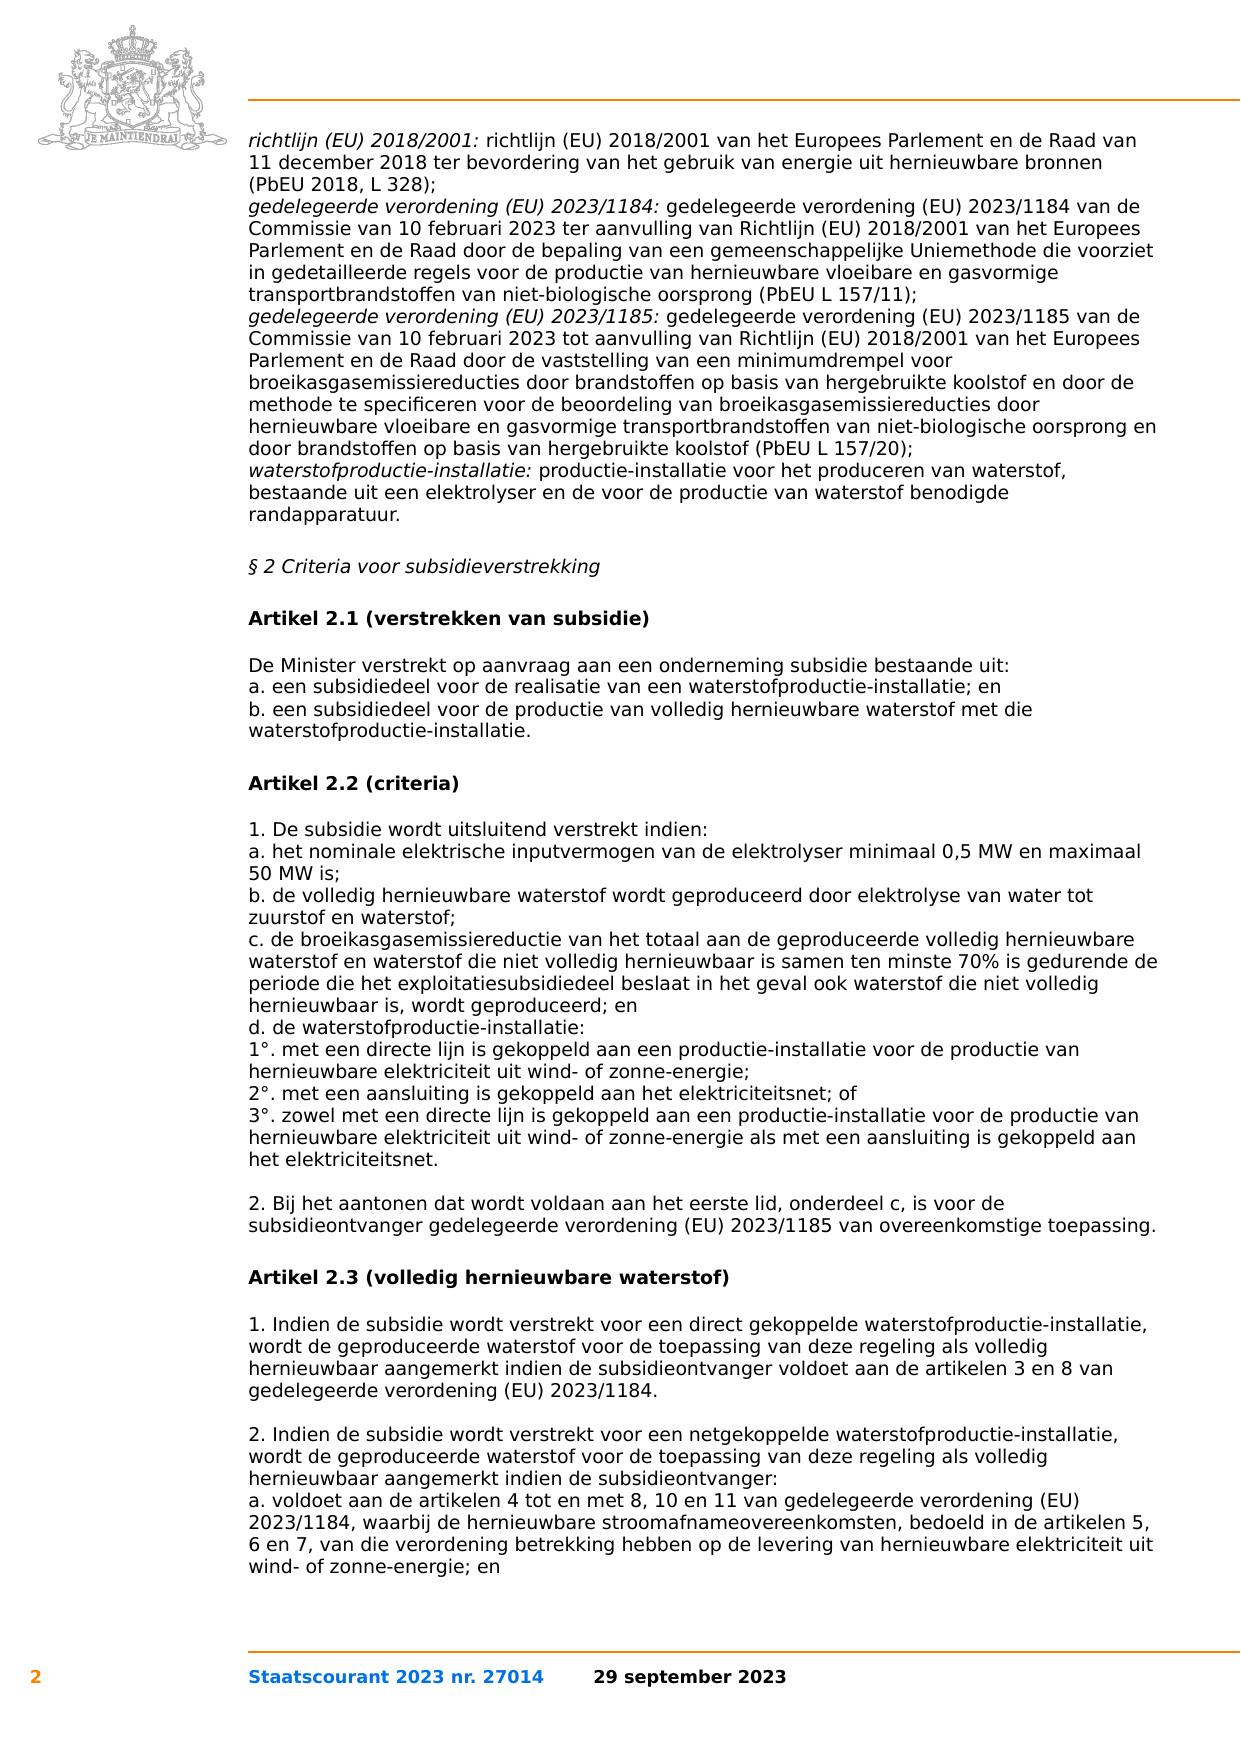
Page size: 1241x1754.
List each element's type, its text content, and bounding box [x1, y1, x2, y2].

text 2. Indien de subsidie wordt verstrekt voor een netgekoppelde waterstofproductie-installatie, wordt de geproduceerde waterstof voor de toepassing van deze regeling als volledig hernieuwbaar aangemerkt indien de subsidieontvanger: [248, 1424, 1163, 1489]
picture [38, 25, 227, 150]
text b. de volledig hernieuwbare waterstof wordt geproduceerd door elektrolyse van water tot zuurstof en waterstof; [248, 885, 1163, 929]
text 1. Indien de subsidie wordt verstrekt voor een direct gekoppelde waterstofproductie-installatie, wordt de geproduceerde waterstof voor de toepassing van deze regeling als volledig hernieuwbaar aangemerkt indien de subsidieontvanger voldoet aan de artikelen 3 en 8 van gedelegeerde verordening (EU) 2023/1184. [248, 1314, 1163, 1402]
text 1. De subsidie wordt uitsluitend verstrekt indien: [248, 819, 1163, 841]
text 2°. met een aansluiting is gekoppeld aan het elektriciteitsnet; of [248, 1083, 1163, 1105]
text 2. Bij het aantonen dat wordt voldaan aan het eerste lid, onderdeel c, is voor de subsidieontvanger gedelegeerde verordening (EU) 2023/1185 van overeenkomstige toepassing. [248, 1193, 1163, 1237]
subtitle Artikel 2.1 (verstrekken van subsidie) [248, 607, 1163, 629]
text waterstofproductie-installatie: productie-installatie voor het produceren van waterstof, bestaande uit een elektrolyser en de voor de productie van waterstof benodigde randapparatuur. [248, 459, 1163, 526]
subtitle § 2 Criteria voor subsidieverstrekking [248, 556, 1163, 577]
text De Minister verstrekt op aanvraag aan een onderneming subsidie bestaande uit: [248, 654, 1163, 676]
text a. voldoet aan de artikelen 4 tot en met 8, 10 en 11 van gedelegeerde verordening (EU) 2023/1184, waarbij de hernieuwbare stroomafnameovereenkomsten, bedoeld in de artikelen 5, 6 en 7, van die verordening betrekking hebben op de levering van hernieuwbare elektriciteit uit wind- of zonne-energie; en [248, 1489, 1163, 1577]
subtitle Artikel 2.3 (volledig hernieuwbare waterstof) [248, 1267, 1163, 1289]
text d. de waterstofproductie-installatie: [248, 1017, 1163, 1039]
text 1°. met een directe lijn is gekoppeld aan een productie-installatie voor de productie van hernieuwbare elektriciteit uit wind- of zonne-energie; [248, 1039, 1163, 1083]
subtitle Artikel 2.2 (criteria) [248, 772, 1163, 794]
text gedelegeerde verordening (EU) 2023/1184: gedelegeerde verordening (EU) 2023/1184 van de Commissie van 10 februari 2023 ter aanvulling van Richtlijn (EU) 2018/2001 van het Europees Parlement en de Raad door de bepaling van een gemeenschappelijke Uniemethode die voorziet in gedetailleerde regels voor de productie van hernieuwbare vloeibare en gasvormige transportbrandstoffen van niet-biologische oorsprong (PbEU L 157/11); [248, 196, 1163, 306]
text richtlijn (EU) 2018/2001: richtlijn (EU) 2018/2001 van het Europees Parlement en de Raad van 11 december 2018 ter bevordering van het gebruik van energie uit hernieuwbare bronnen (PbEU 2018, L 328); [248, 130, 1163, 196]
text a. een subsidiedeel voor de realisatie van een waterstofproductie-installatie; en [248, 676, 1163, 698]
text b. een subsidiedeel voor de productie van volledig hernieuwbare waterstof met die waterstofproductie-installatie. [248, 698, 1163, 742]
text a. het nominale elektrische inputvermogen van de elektrolyser minimaal 0,5 MW en maximaal 50 MW is; [248, 841, 1163, 885]
text 3°. zowel met een directe lijn is gekoppeld aan een productie-installatie voor de productie van hernieuwbare elektriciteit uit wind- of zonne-energie als met een aansluiting is gekoppeld aan het elektriciteitsnet. [248, 1105, 1163, 1171]
text c. de broeikasgasemissiereductie van het totaal aan de geproduceerde volledig hernieuwbare waterstof en waterstof die niet volledig hernieuwbaar is samen ten minste 70% is gedurende de periode die het exploitatiesubsidiedeel beslaat in het geval ook waterstof die niet volledig hernieuwbaar is, wordt geproduceerd; en [248, 929, 1163, 1017]
text gedelegeerde verordening (EU) 2023/1185: gedelegeerde verordening (EU) 2023/1185 van de Commissie van 10 februari 2023 tot aanvulling van Richtlijn (EU) 2018/2001 van het Europees Parlement en de Raad door de vaststelling van een minimumdrempel voor broeikasgasemissiereducties door brandstoffen op basis van hergebruikte koolstof en door de methode te specificeren voor de beoordeling van broeikasgasemissiereducties door hernieuwbare vloeibare en gasvormige transportbrandstoffen van niet-biologische oorsprong en door brandstoffen op basis van hergebruikte koolstof (PbEU L 157/20); [248, 306, 1163, 459]
